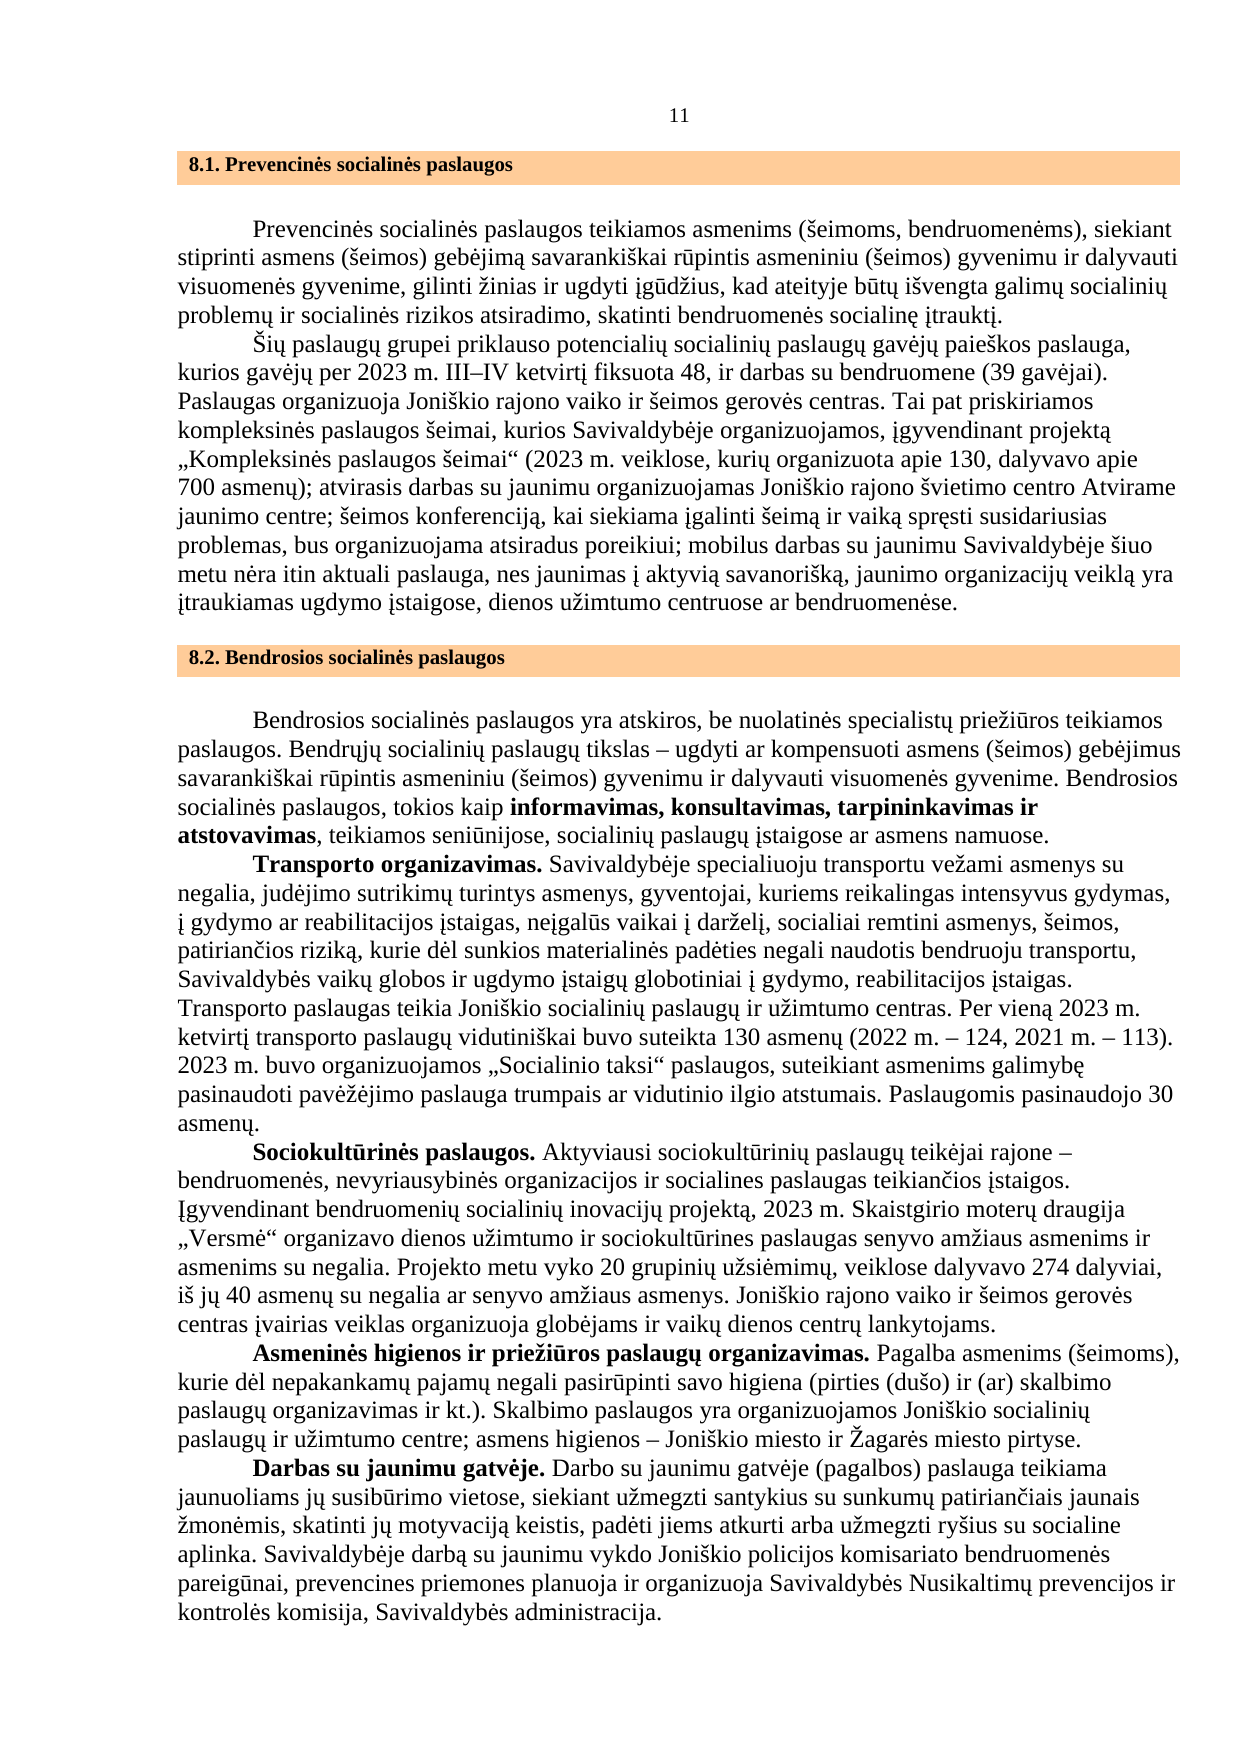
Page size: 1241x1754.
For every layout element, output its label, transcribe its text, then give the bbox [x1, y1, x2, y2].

text Prevencinės socialinės paslaugos teikiamos asmenims (šeimoms, bendruomenėms), siekiant stiprinti asmens (šeimos) gebėjimą savarankiškai rūpintis asmeniniu (šeimos) gyvenimu ir dalyvauti visuomenės gyvenime, gilinti žinias ir ugdyti įgūdžius, kad ateityje būtų išvengta galimų socialinių problemų ir socialinės rizikos atsiradimo, skatinti bendruomenės socialinę įtrauktį. [177, 214, 1181, 329]
text Sociokultūrinės paslaugos. Aktyviausi sociokultūrinių paslaugų teikėjai rajone – bendruomenės, nevyriausybinės organizacijos ir socialines paslaugas teikiančios įstaigos. Įgyvendinant bendruomenių socialinių inovacijų projektą, 2023 m. Skaistgirio moterų draugija „Versmė“ organizavo dienos užimtumo ir sociokultūrines paslaugas senyvo amžiaus asmenims ir asmenims su negalia. Projekto metu vyko 20 grupinių užsiėmimų, veiklose dalyvavo 274 dalyviai, iš jų 40 asmenų su negalia ar senyvo amžiaus asmenys. Joniškio rajono vaiko ir šeimos gerovės centras įvairias veiklas organizuoja globėjams ir vaikų dienos centrų lankytojams. [177, 1137, 1181, 1338]
table_header 8.1. Prevencinės socialinės paslaugos [177, 151, 1180, 185]
text Transporto organizavimas. Savivaldybėje specialiuoju transportu vežami asmenys su negalia, judėjimo sutrikimų turintys asmenys, gyventojai, kuriems reikalingas intensyvus gydymas, į gydymo ar reabilitacijos įstaigas, neįgalūs vaikai į darželį, socialiai remtini asmenys, šeimos, patiriančios riziką, kurie dėl sunkios materialinės padėties negali naudotis bendruoju transportu, Savivaldybės vaikų globos ir ugdymo įstaigų globotiniai į gydymo, reabilitacijos įstaigas. Transporto paslaugas teikia Joniškio socialinių paslaugų ir užimtumo centras. Per vieną 2023 m. ketvirtį transporto paslaugų vidutiniškai buvo suteikta 130 asmenų (2022 m. – 124, 2021 m. – 113). 2023 m. buvo organizuojamos „Socialinio taksi“ paslaugos, suteikiant asmenims galimybę pasinaudoti pavėžėjimo paslauga trumpais ar vidutinio ilgio atstumais. Paslaugomis pasinaudojo 30 asmenų. [177, 849, 1181, 1137]
text Asmeninės higienos ir priežiūros paslaugų organizavimas. Pagalba asmenims (šeimoms), kurie dėl nepakankamų pajamų negali pasirūpinti savo higiena (pirties (dušo) ir (ar) skalbimo paslaugų organizavimas ir kt.). Skalbimo paslaugos yra organizuojamos Joniškio socialinių paslaugų ir užimtumo centre; asmens higienos – Joniškio miesto ir Žagarės miesto pirtyse. [177, 1338, 1181, 1453]
text Šių paslaugų grupei priklauso potencialių socialinių paslaugų gavėjų paieškos paslauga, kurios gavėjų per 2023 m. III–IV ketvirtį fiksuota 48, ir darbas su bendruomene (39 gavėjai). Paslaugas organizuoja Joniškio rajono vaiko ir šeimos gerovės centras. Tai pat priskiriamos kompleksinės paslaugos šeimai, kurios Savivaldybėje organizuojamos, įgyvendinant projektą „Kompleksinės paslaugos šeimai“ (2023 m. veiklose, kurių organizuota apie 130, dalyvavo apie 700 asmenų); atvirasis darbas su jaunimu organizuojamas Joniškio rajono švietimo centro Atvirame jaunimo centre; šeimos konferenciją, kai siekiama įgalinti šeimą ir vaiką spręsti susidariusias problemas, bus organizuojama atsiradus poreikiui; mobilus darbas su jaunimu Savivaldybėje šiuo metu nėra itin aktuali paslauga, nes jaunimas į aktyvią savanorišką, jaunimo organizacijų veiklą yra įtraukiamas ugdymo įstaigose, dienos užimtumo centruose ar bendruomenėse. [177, 329, 1181, 616]
table_header 8.2. Bendrosios socialinės paslaugos [177, 645, 1180, 677]
text Bendrosios socialinės paslaugos yra atskiros, be nuolatinės specialistų priežiūros teikiamos paslaugos. Bendrųjų socialinių paslaugų tikslas – ugdyti ar kompensuoti asmens (šeimos) gebėjimus savarankiškai rūpintis asmeniniu (šeimos) gyvenimu ir dalyvauti visuomenės gyvenime. Bendrosios socialinės paslaugos, tokios kaip informavimas, konsultavimas, tarpininkavimas ir atstovavimas, teikiamos seniūnijose, socialinių paslaugų įstaigose ar asmens namuose. [177, 706, 1181, 849]
text Darbas su jaunimu gatvėje. Darbo su jaunimu gatvėje (pagalbos) paslauga teikiama jaunuoliams jų susibūrimo vietose, siekiant užmegzti santykius su sunkumų patiriančiais jaunais žmonėmis, skatinti jų motyvaciją keistis, padėti jiems atkurti arba užmegzti ryšius su socialine aplinka. Savivaldybėje darbą su jaunimu vykdo Joniškio policijos komisariato bendruomenės pareigūnai, prevencines priemones planuoja ir organizuoja Savivaldybės Nusikaltimų prevencijos ir kontrolės komisija, Savivaldybės administracija. [177, 1453, 1181, 1626]
